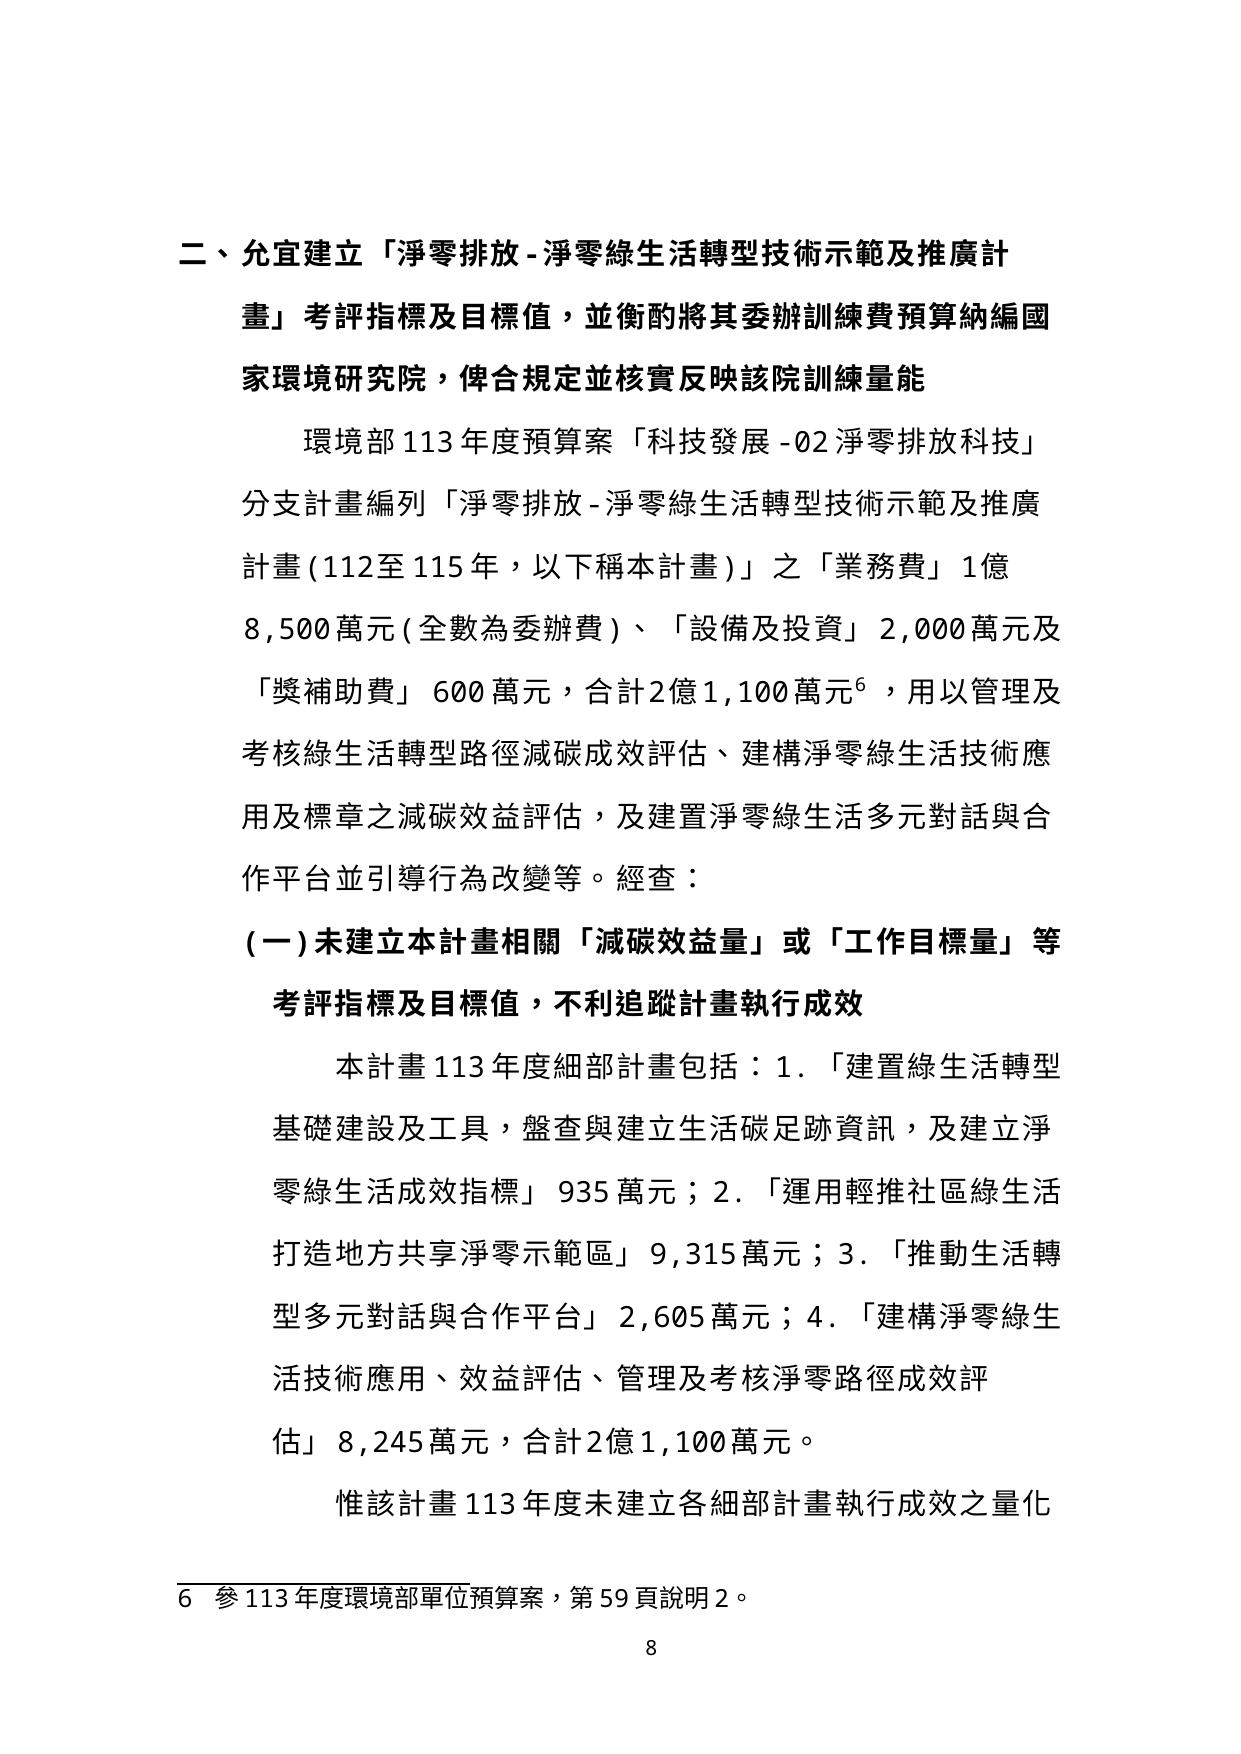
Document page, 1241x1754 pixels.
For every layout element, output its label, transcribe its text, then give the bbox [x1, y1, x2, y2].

text 惟該計畫113年度未建立各細部計畫執行成效之量化考評指標，例如：細部計畫1之預期關鍵成果為：「盤查與建立生活轉型碳足跡資訊，整合低碳生活型態效益分析；完成環保標章及綠色採購政策淨零轉型；建構我國生活碳足跡資訊，提供民眾自評減碳成效工具，精進調整生活轉型策略。」均係以「文字敘述」其預期成果，而未有實質「減碳效益」之量化考核指標，容與首揭本計畫係透過綠生活轉型、綠生活技術應用，以考核減碳成效評估之計畫宗旨未合；倘本計畫係以「工作量」為成效考核依據，亦未就各項細部計畫設定「工作目標量」之考評項目，不利追蹤計畫執行成效。 [266, 1460, 1063, 1523]
text 二、允宜建立「淨零排放-淨零綠生活轉型技術示範及推廣計畫」考評指標及目標值，並衡酌將其委辦訓練費預算納編國家環境研究院，俾合規定並核實反映該院訓練量能 [177, 210, 1063, 398]
text 環境部113年度預算案「科技發展-02淨零排放科技」分支計畫編列「淨零排放-淨零綠生活轉型技術示範及推廣計畫(112至115年，以下稱本計畫)」之「業務費」1億8,500萬元(全數為委辦費)、「設備及投資」2,000萬元及「獎補助費」600萬元，合計2億1,100萬元，用以管理及考核綠生活轉型路徑減碳成效評估、建構淨零綠生活技術應用及標章之減碳效益評估，及建置淨零綠生活多元對話與合作平台並引導行為改變等。經查： [236, 398, 1063, 898]
text 本計畫113年度細部計畫包括：1.「建置綠生活轉型基礎建設及工具，盤查與建立生活碳足跡資訊，及建立淨零綠生活成效指標」935萬元；2.「運用輕推社區綠生活打造地方共享淨零示範區」9,315萬元；3.「推動生活轉型多元對話與合作平台」2,605萬元；4.「建構淨零綠生活技術應用、效益評估、管理及考核淨零路徑成效評估」8,245萬元，合計2億1,100萬元。 [266, 1023, 1063, 1460]
text (一)未建立本計畫相關「減碳效益量」或「工作目標量」等考評指標及目標值，不利追蹤計畫執行成效 [236, 898, 1063, 1023]
text 參113年度環境部單位預算案，第59頁說明2。 [177, 1584, 1063, 1613]
